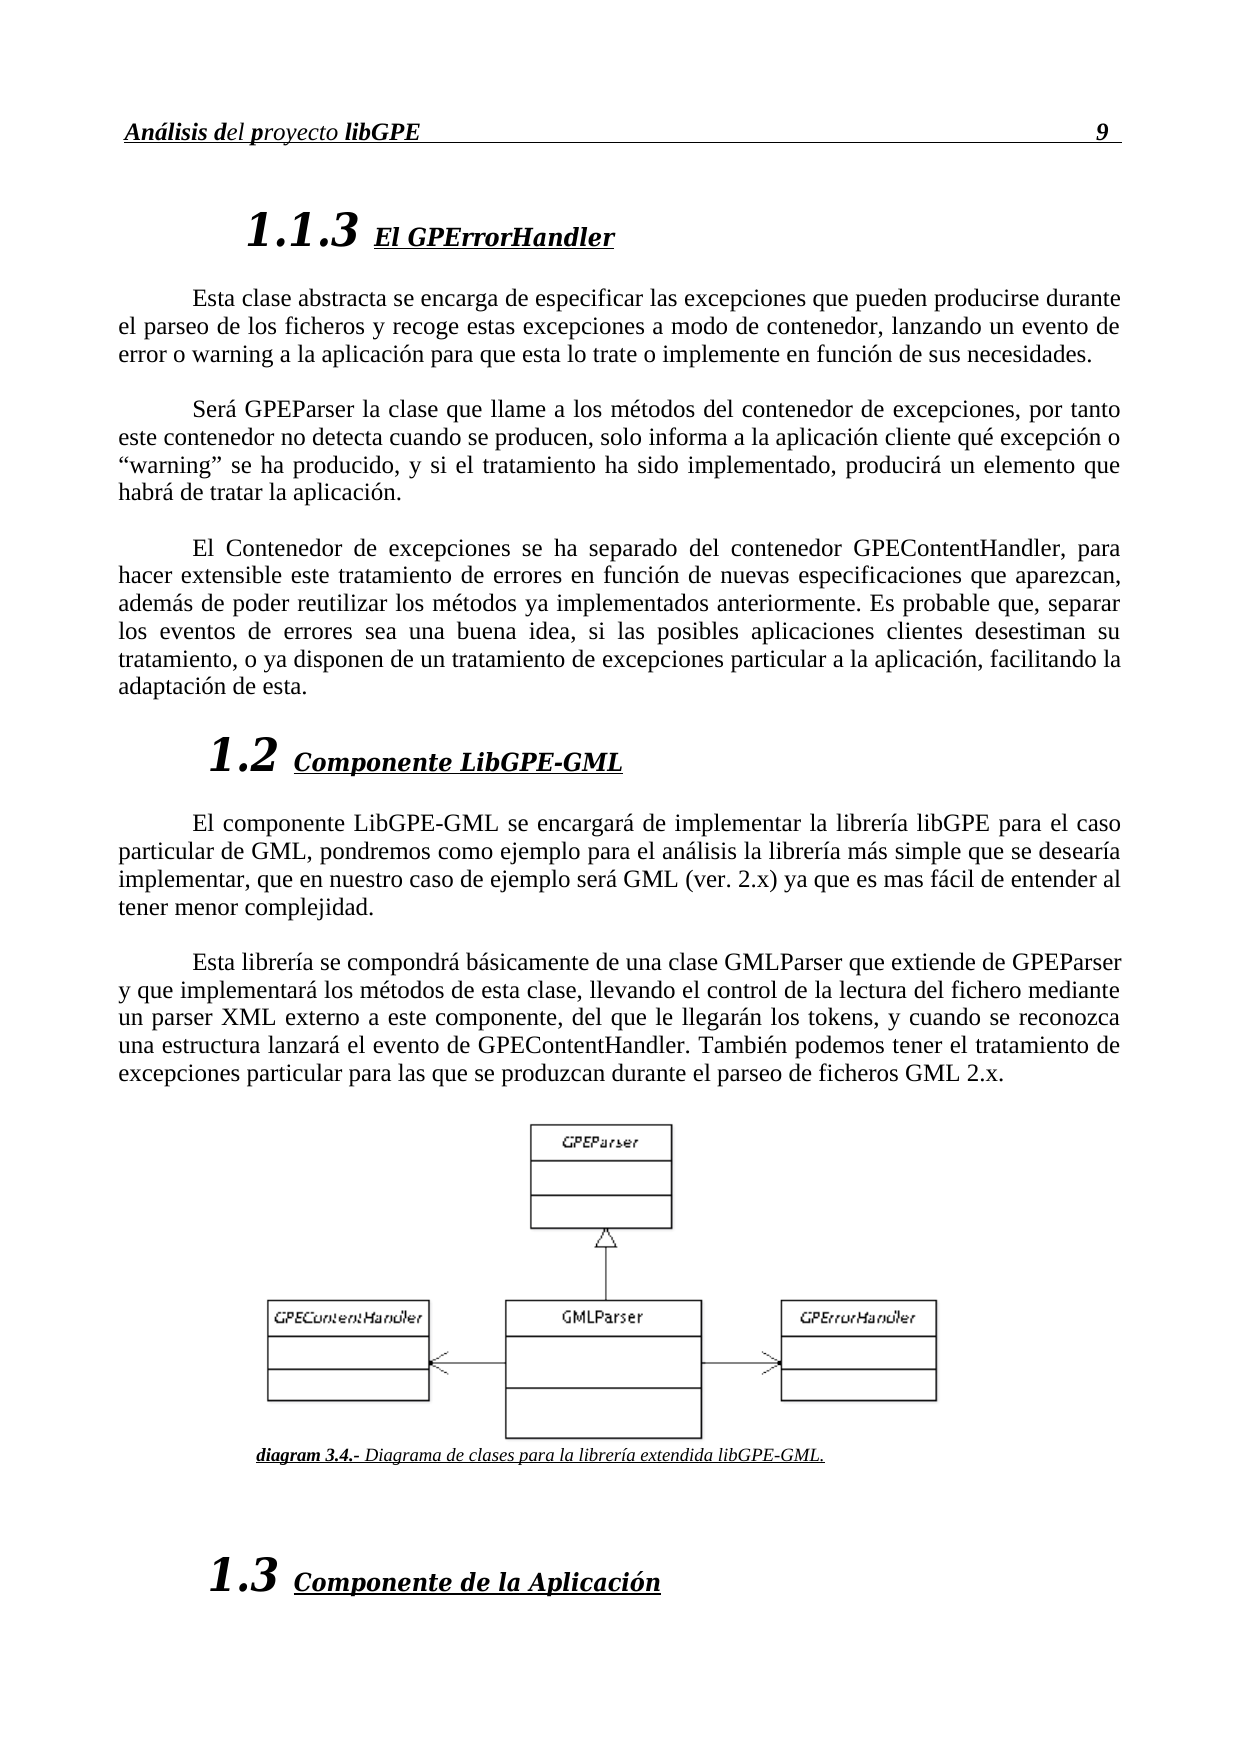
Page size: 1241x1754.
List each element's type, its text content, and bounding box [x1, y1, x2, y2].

list Componente de la Aplicación [193, 1549, 1122, 1602]
text Esta librería se compondrá básicamente de una clase GMLParser que extiende de GPEParser y que implementará los métodos de esta clase, llevando el control de la lectura del fichero mediante un parser XML externo a este componente, del que le llegarán los tokens, y cuando se reconozca una estructura lanzará el evento de GPEContentHandler. También podemos tener el tratamiento de excepciones particular para las que se produzcan durante el parseo de ficheros GML 2.x. [118, 948, 1122, 1087]
list El GPErrorHandler [231, 203, 1122, 257]
text Será GPEParser la clase que llame a los métodos del contenedor de excepciones, por tanto este contenedor no detecta cuando se producen, solo informa a la aplicación cliente qué excepción o “warning” se ha producido, y si el tratamiento ha sido implementado, producirá un elemento que habrá de tratar la aplicación. [118, 395, 1122, 506]
list Componente LibGPE-GML [193, 728, 1122, 782]
text Esta clase abstracta se encarga de especificar las excepciones que pueden producirse durante el parseo de los ficheros y recoge estas excepciones a modo de contenedor, lanzando un evento de error o warning a la aplicación para que esta lo trate o implemente en función de sus necesidades. [118, 284, 1122, 368]
text El Contenedor de excepciones se ha separado del contenedor GPEContentHandler, para hacer extensible este tratamiento de errores en función de nuevas especificaciones que aparezcan, además de poder reutilizar los métodos ya implementados anteriormente. Es probable que, separar los eventos de errores sea una buena idea, si las posibles aplicaciones clientes desestiman su tratamiento, o ya disponen de un tratamiento de excepciones particular a la aplicación, facilitando la adaptación de esta. [118, 534, 1122, 700]
picture [261, 1118, 942, 1444]
text diagram 3.4.- Diagrama de clases para la librería extendida libGPE-GML. [118, 1444, 1122, 1466]
text El componente LibGPE-GML se encargará de implementar la librería libGPE para el caso particular de GML, pondremos como ejemplo para el análisis la librería más simple que se desearía implementar, que en nuestro caso de ejemplo será GML (ver. 2.x) ya que es mas fácil de entender al tener menor complejidad. [118, 809, 1122, 920]
